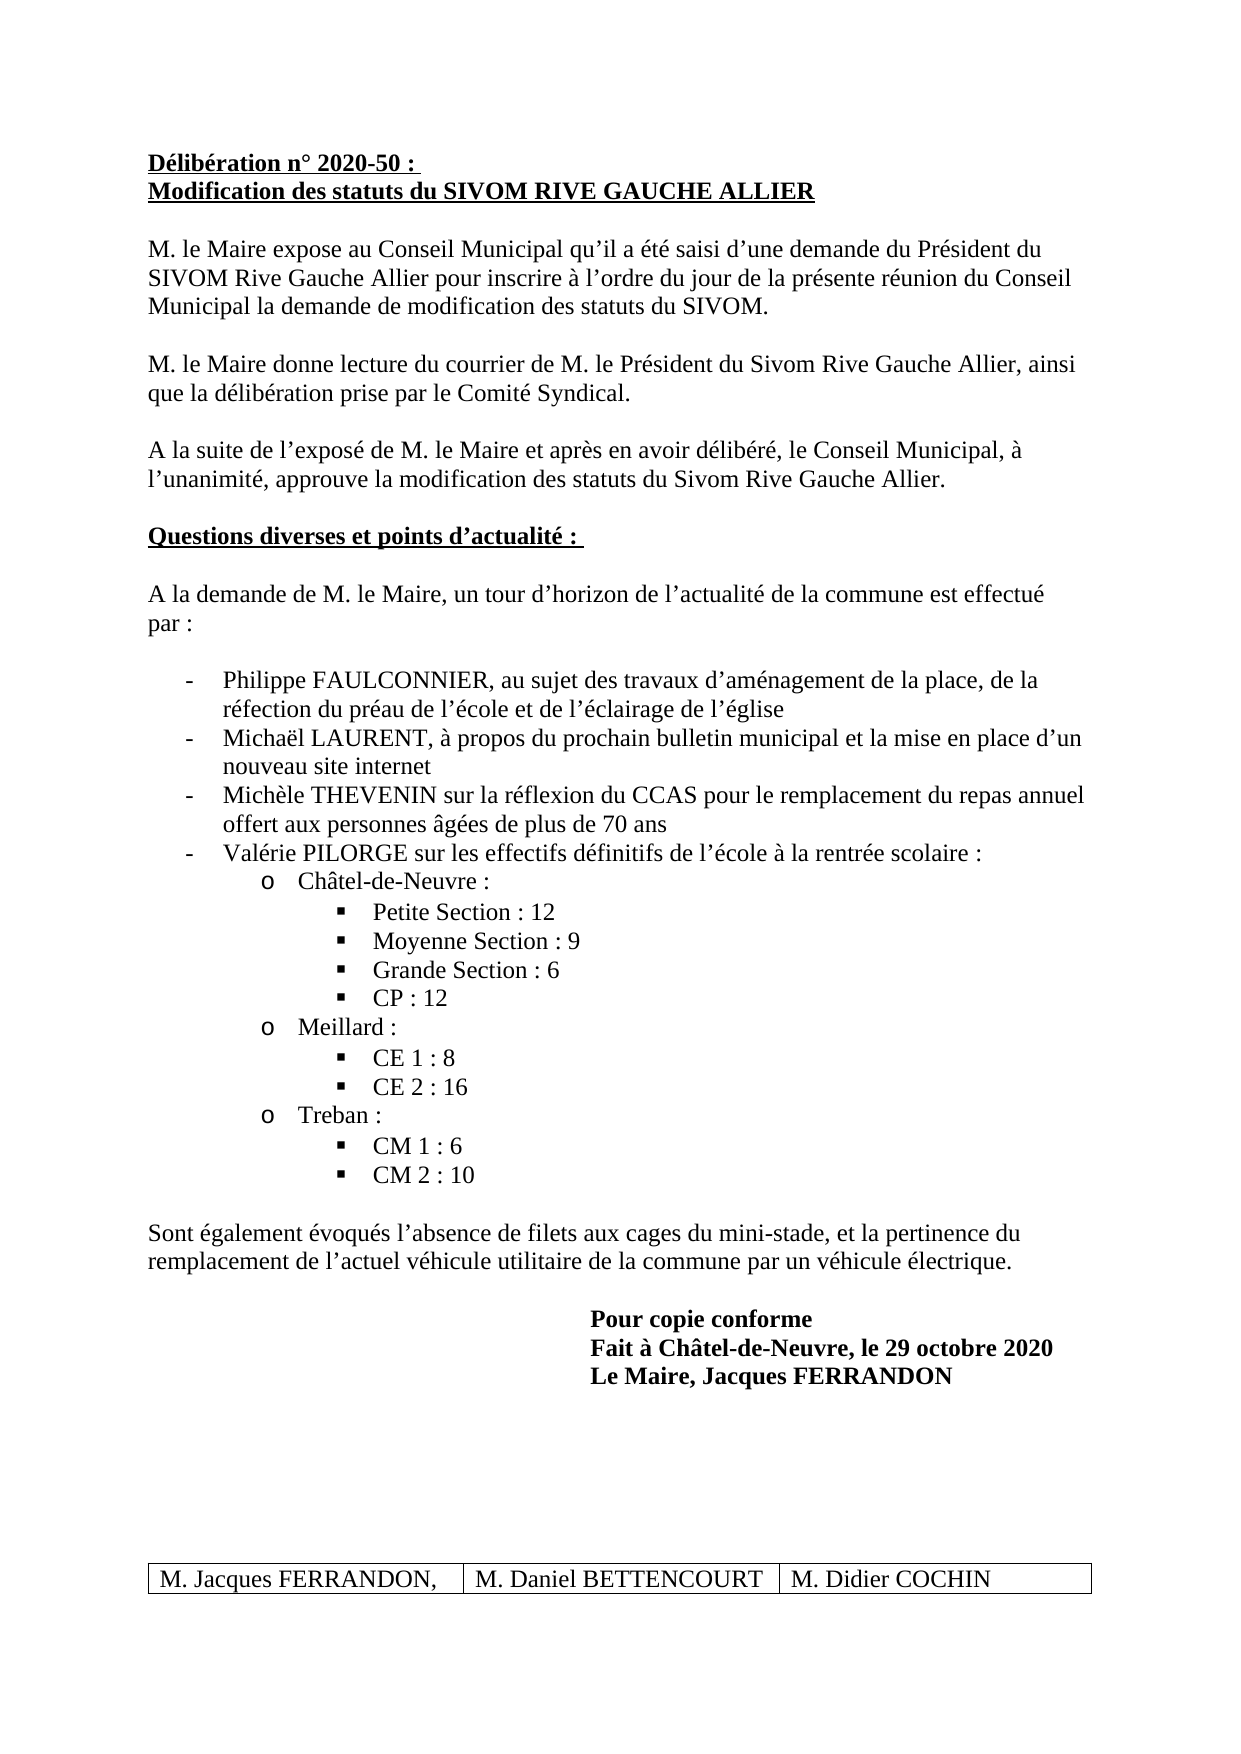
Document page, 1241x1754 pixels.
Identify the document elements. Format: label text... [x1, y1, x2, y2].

list Michèle THEVENIN sur la réflexion du CCAS pour le remplacement du repas annuel offert aux personnes âgées de plus de 70 ans [185, 780, 1093, 838]
text Le Maire, Jacques FERRANDON [516, 1361, 1093, 1390]
text A la demande de M. le Maire, un tour d’horizon de l’actualité de la commune est effectué par : [148, 579, 1093, 636]
list Michaël LAURENT, à propos du prochain bulletin municipal et la mise en place d’un nouveau site internet [185, 723, 1093, 780]
list CE 1 : 8 [335, 1043, 1093, 1072]
text Sont également évoqués l’absence de filets aux cages du mini-stade, et la pertinence du remplacement de l’actuel véhicule utilitaire de la commune par un véhicule électrique. [148, 1218, 1093, 1275]
text Délibération n° 2020-50 : [148, 148, 1093, 176]
list Moyenne Section : 9 [335, 926, 1093, 955]
list CP : 12 [335, 983, 1093, 1012]
table_header M. Jacques FERRANDON, [149, 1564, 463, 1592]
text Questions diverses et points d’actualité : [148, 521, 1093, 550]
text Fait à Châtel-de-Neuvre, le 29 octobre 2020 [516, 1333, 1093, 1361]
list CM 1 : 6 [335, 1131, 1093, 1160]
list Treban : [260, 1101, 1093, 1131]
text M. le Maire expose au Conseil Municipal qu’il a été saisi d’une demande du Président du SIVOM Rive Gauche Allier pour inscrire à l’ordre du jour de la présente réunion du Conseil Municipal la demande de modification des statuts du SIVOM. [148, 234, 1093, 320]
table_header M. Daniel BETTENCOURT [464, 1564, 779, 1592]
text Pour copie conforme [516, 1304, 1093, 1333]
table_header M. Didier COCHIN [780, 1564, 1091, 1592]
list Philippe FAULCONNIER, au sujet des travaux d’aménagement de la place, de la réfection du préau de l’école et de l’éclairage de l’église [185, 665, 1093, 723]
list Valérie PILORGE sur les effectifs définitifs de l’école à la rentrée scolaire : [185, 838, 1093, 866]
list CM 2 : 10 [335, 1160, 1093, 1189]
text Modification des statuts du SIVOM RIVE GAUCHE ALLIER [148, 176, 1093, 205]
text M. le Maire donne lecture du courrier de M. le Président du Sivom Rive Gauche Allier, ainsi que la délibération prise par le Comité Syndical. A la suite de l’exposé de M. le Maire et après en avoir délibéré, le Conseil Municipal, à l’unanimité, approuve la modification des statuts du Sivom Rive Gauche Allier. [148, 349, 1093, 493]
list CE 2 : 16 [335, 1072, 1093, 1101]
list Petite Section : 12 [335, 897, 1093, 926]
list Châtel-de-Neuvre : [260, 866, 1093, 897]
list Grande Section : 6 [335, 955, 1093, 983]
list Meillard : [260, 1012, 1093, 1043]
